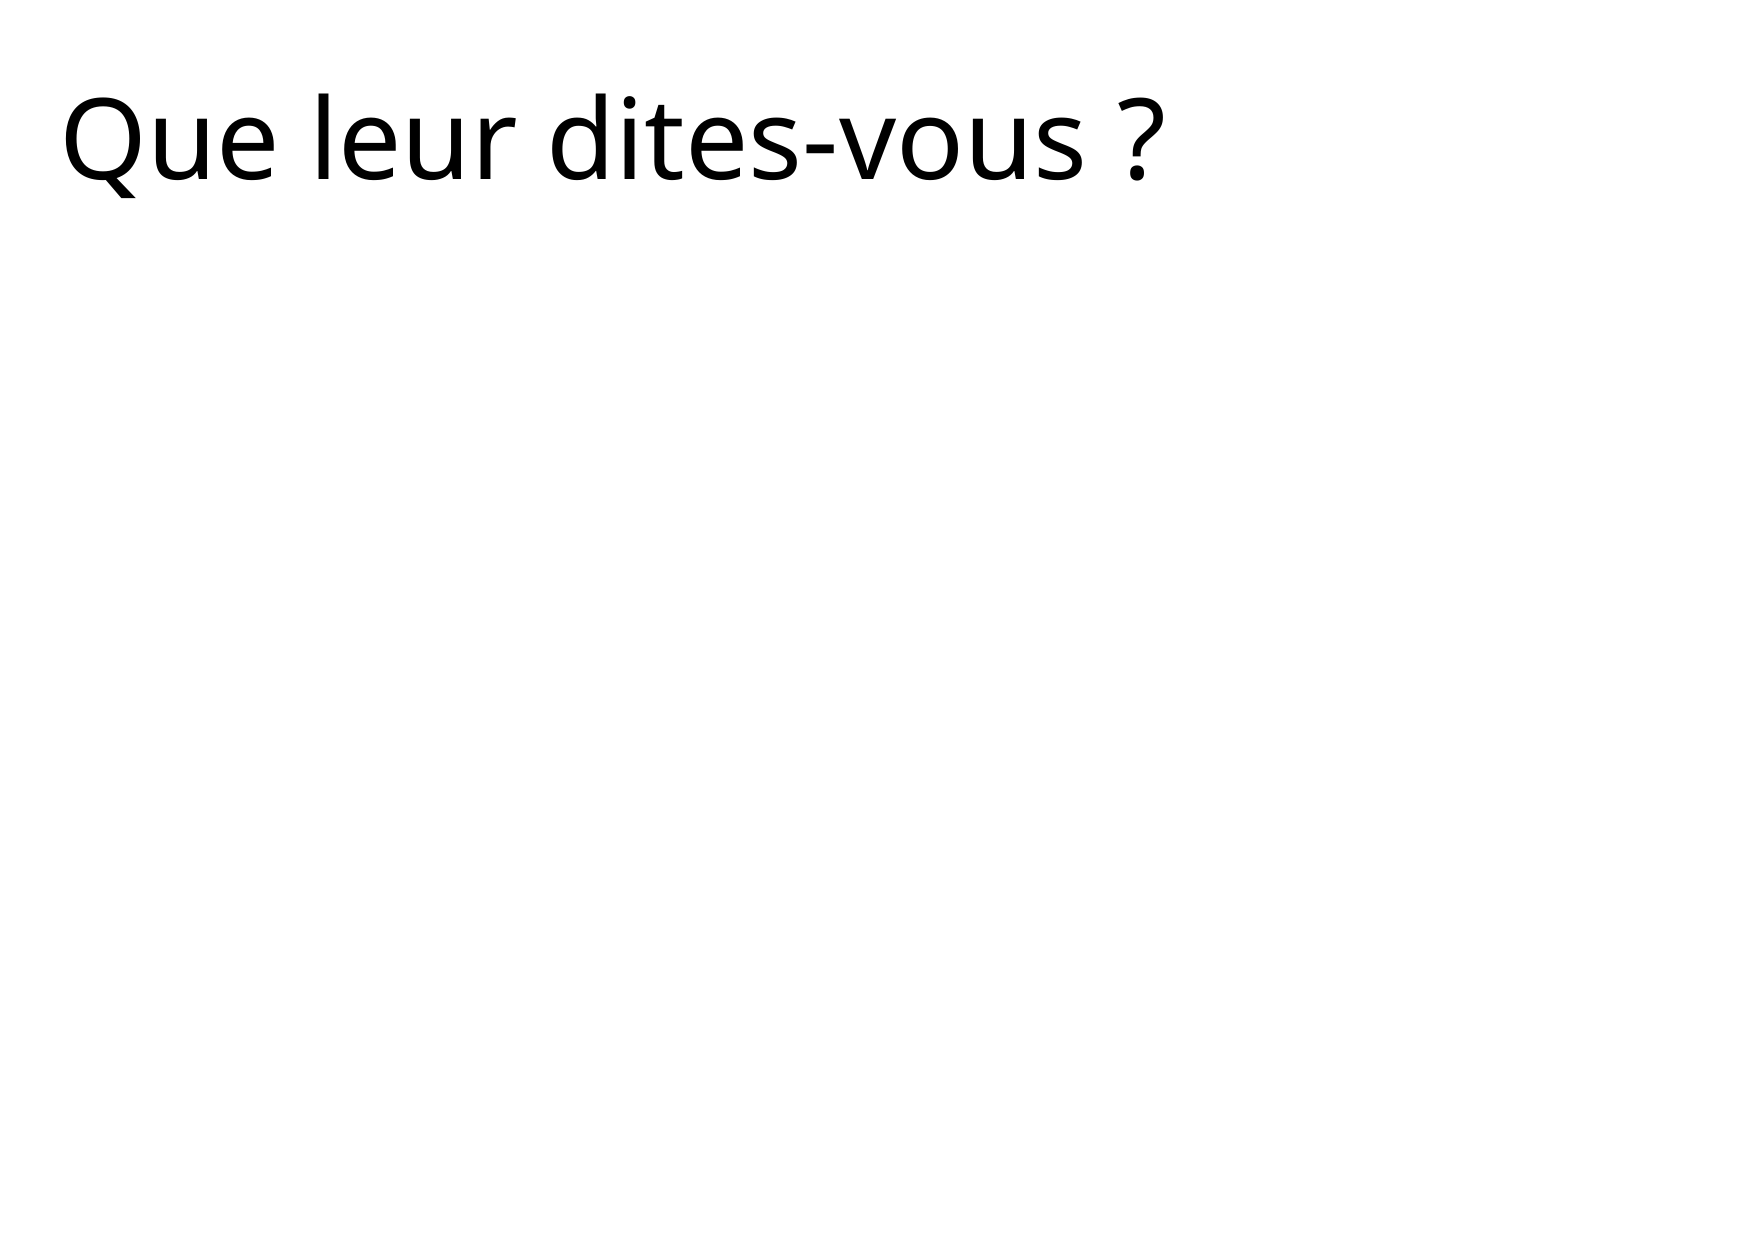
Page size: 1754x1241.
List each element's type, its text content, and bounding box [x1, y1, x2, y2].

text Que leur dites-vous ? [59, 59, 1695, 212]
